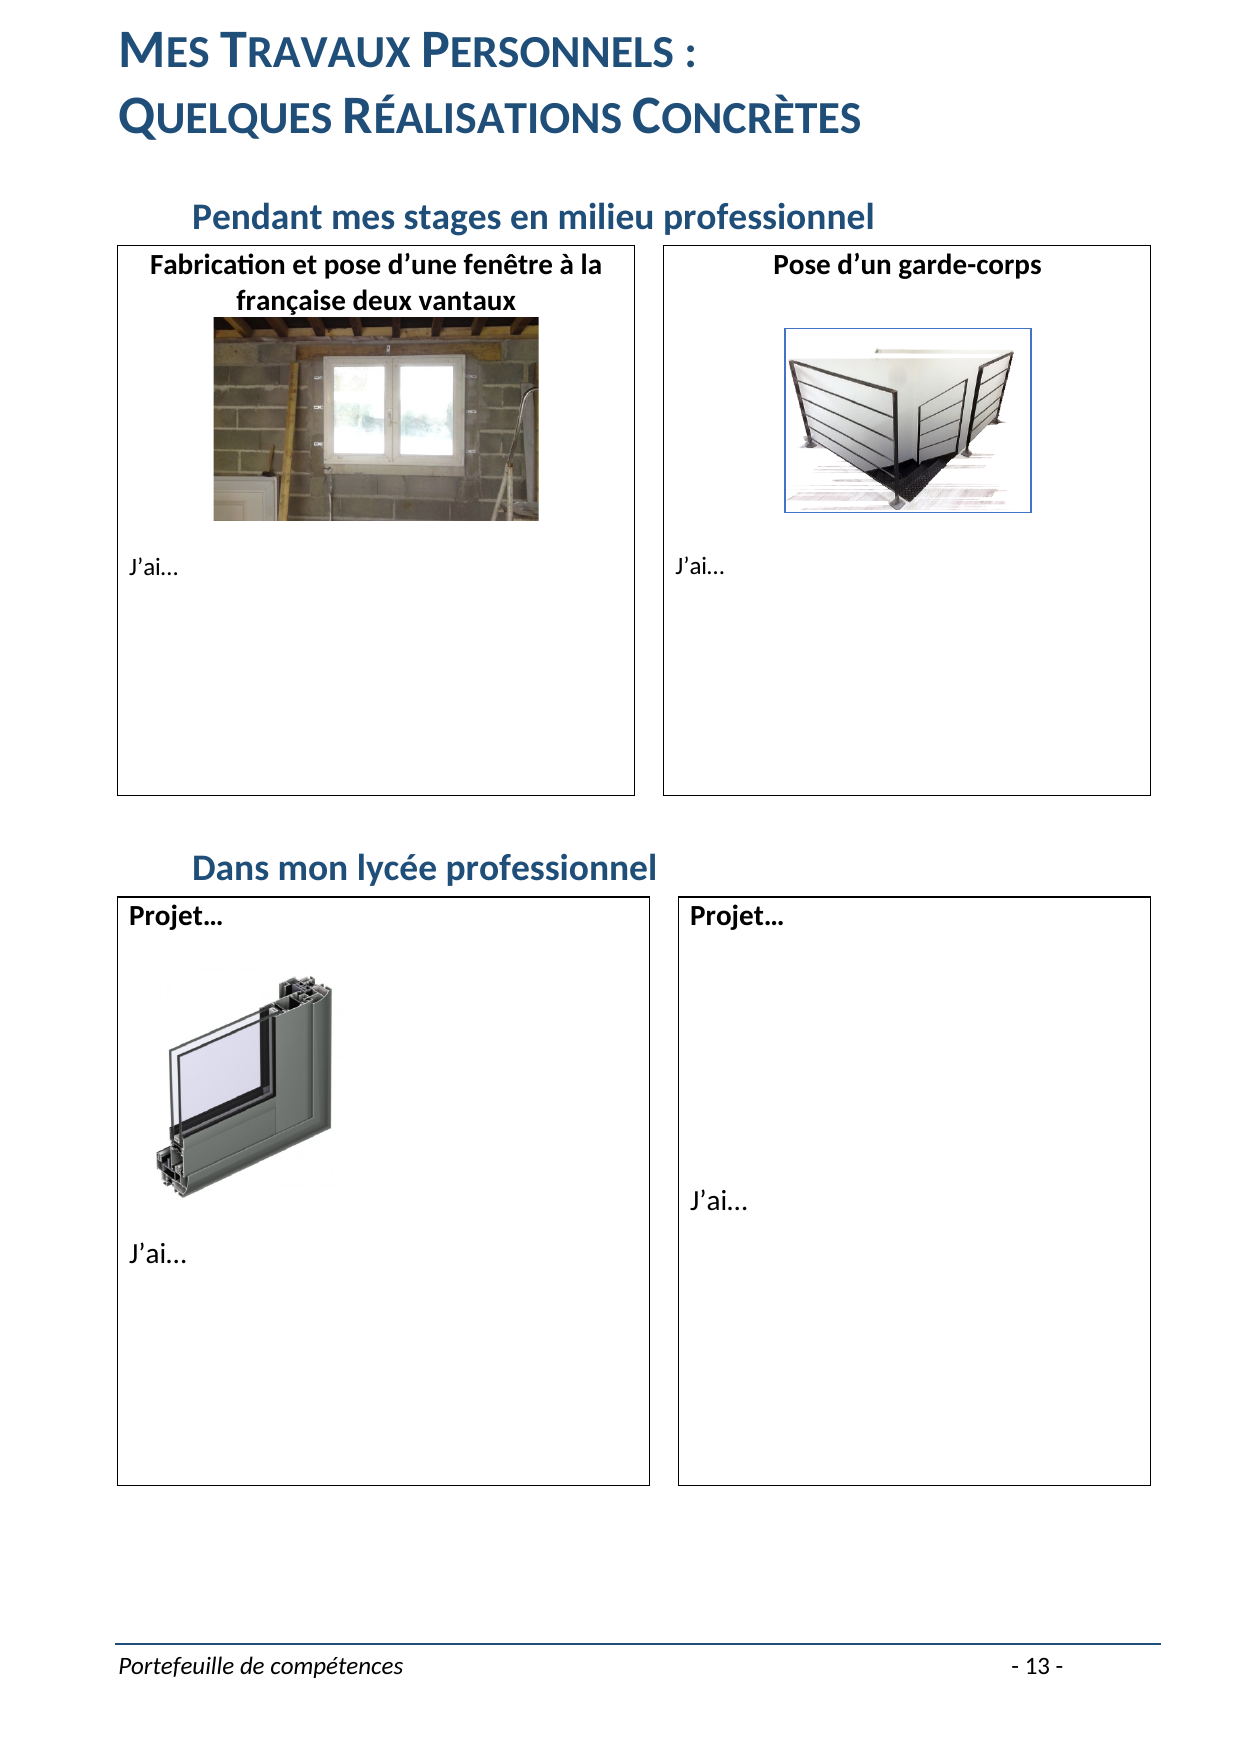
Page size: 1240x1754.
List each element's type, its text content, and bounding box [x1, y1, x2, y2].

table_header Pose d’un garde-corps J’ai… [664, 246, 1150, 795]
table_header Fabrication et pose d’une fenêtre à la française deux vantaux J’ai… [118, 246, 634, 795]
table_header Projet… J’ai… [679, 898, 1150, 1485]
text Dans mon lycée professionnel [118, 844, 1122, 890]
text MES TRAVAUX PERSONNELS : [118, 15, 1122, 81]
table_header Projet… J’ai… [118, 898, 649, 1485]
text QUELQUES RÉALISATIONS CONCRÈTES [118, 81, 1122, 147]
table_header [650, 896, 678, 1485]
table_header [635, 245, 663, 795]
text Pendant mes stages en milieu professionnel [118, 193, 1122, 239]
